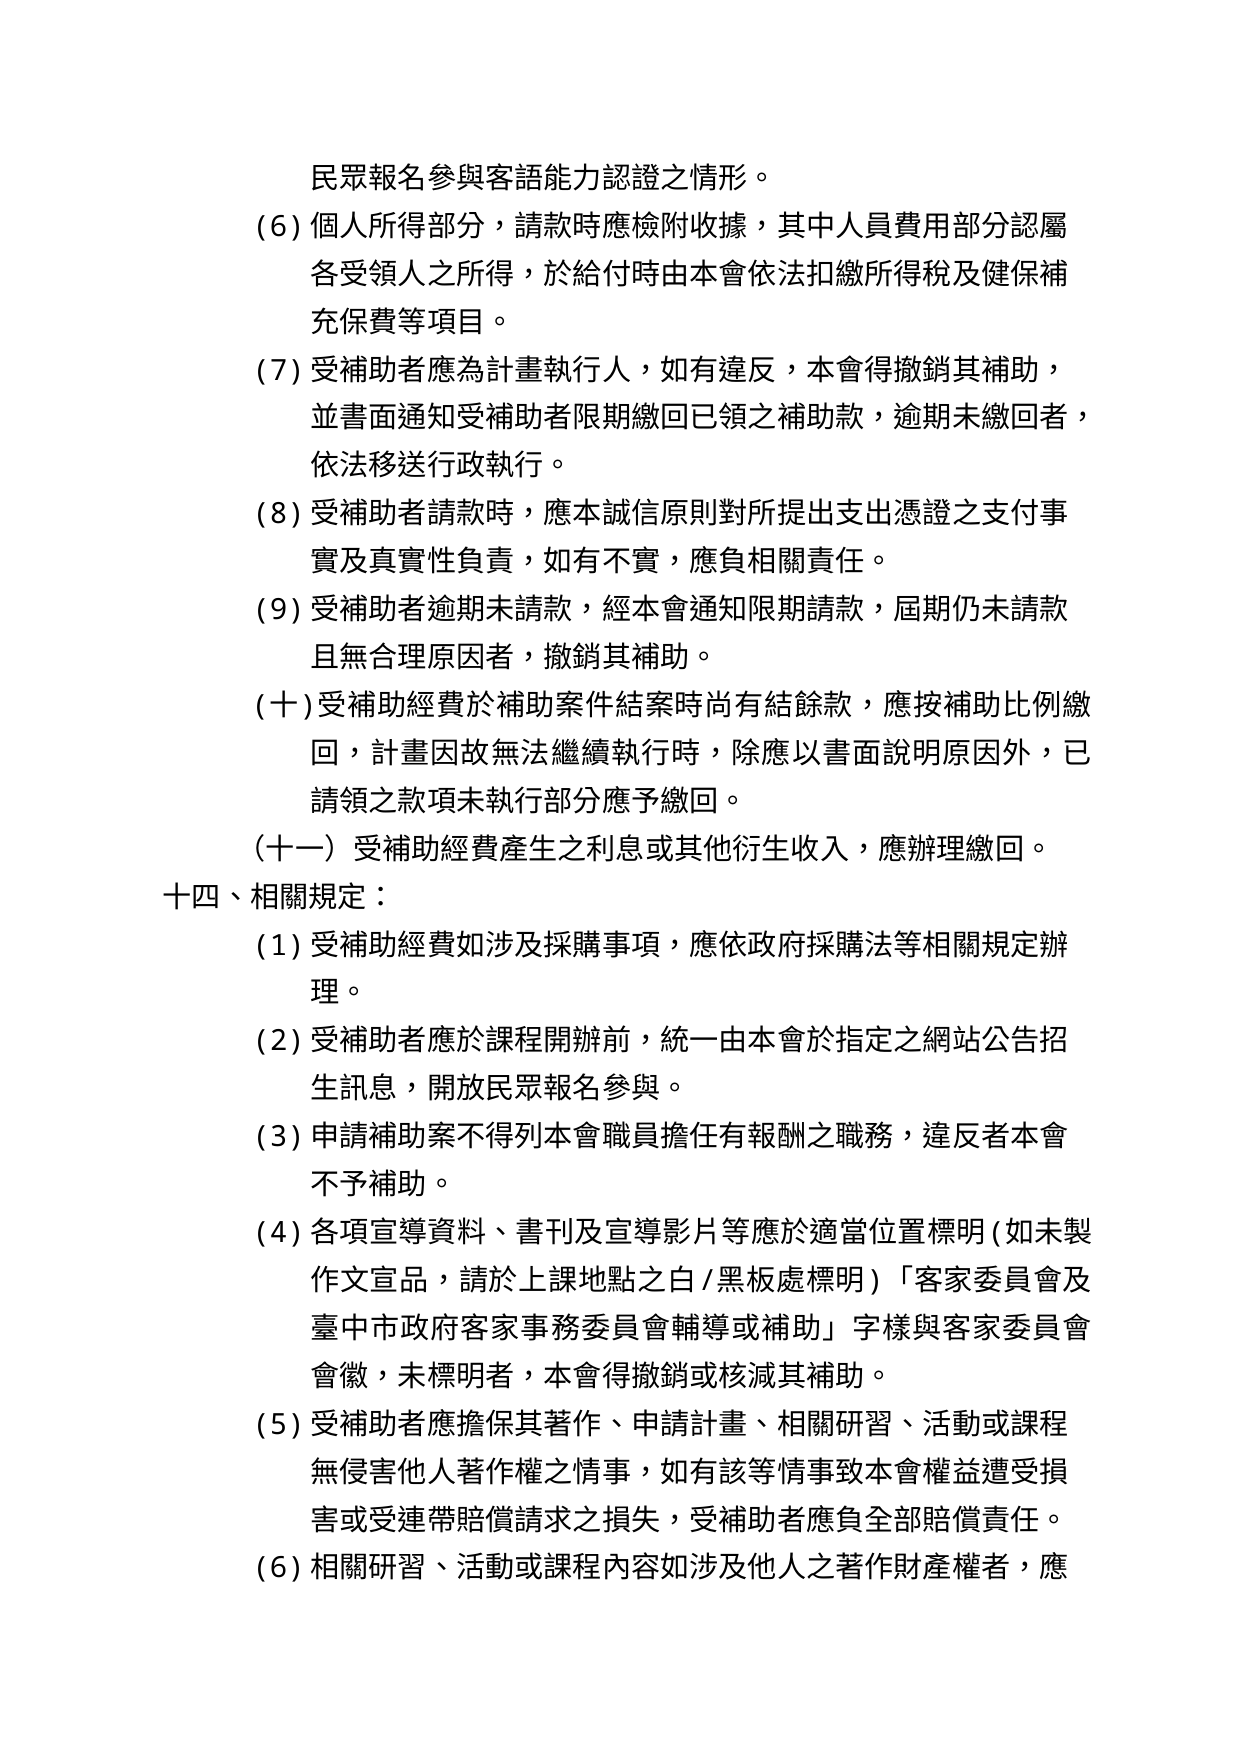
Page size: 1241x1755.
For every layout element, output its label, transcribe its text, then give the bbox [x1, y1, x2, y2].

list 各項宣導資料、書刊及宣導影片等應於適當位置標明(如未製作文宣品，請於上課地點之白/黑板處標明)「客家委員會及臺中市政府客家事務委員會輔導或補助」字樣與客家委員會會徽，未標明者，本會得撤銷或核減其補助。 [252, 1204, 1093, 1396]
list 民眾報名參與客語能力認證之情形。 [252, 150, 1093, 198]
list 受補助者逾期未請款，經本會通知限期請款，屆期仍未請款且無合理原因者，撤銷其補助。 [252, 581, 1093, 677]
list 受補助者應為計畫執行人，如有違反，本會得撤銷其補助，並書面通知受補助者限期繳回已領之補助款，逾期未繳回者，依法移送行政執行。 [252, 342, 1093, 485]
list 受補助者應擔保其著作、申請計畫、相關研習、活動或課程無侵害他人著作權之情事，如有該等情事致本會權益遭受損害或受連帶賠償請求之損失，受補助者應負全部賠償責任。 [252, 1396, 1093, 1539]
list 受補助者請款時，應本誠信原則對所提出支出憑證之支付事實及真實性負責，如有不實，應負相關責任。 [252, 485, 1093, 581]
text 十四、相關規定： [162, 869, 1093, 917]
list 受補助經費如涉及採購事項，應依政府採購法等相關規定辦理。 [252, 917, 1093, 1012]
text (十)受補助經費於補助案件結案時尚有結餘款，應按補助比例繳回，計畫因故無法繼續執行時，除應以書面說明原因外，已請領之款項未執行部分應予繳回。 [251, 677, 1093, 821]
list 相關研習、活動或課程內容如涉及他人之著作財產權者，應 [252, 1539, 1093, 1587]
list 個人所得部分，請款時應檢附收據，其中人員費用部分認屬各受領人之所得，於給付時由本會依法扣繳所得稅及健保補充保費等項目。 [252, 198, 1093, 342]
list 申請補助案不得列本會職員擔任有報酬之職務，違反者本會不予補助。 [252, 1108, 1093, 1204]
text （十一）受補助經費產生之利息或其他衍生收入，應辦理繳回。 [236, 821, 1093, 869]
list 受補助者應於課程開辦前，統一由本會於指定之網站公告招生訊息，開放民眾報名參與。 [252, 1012, 1093, 1108]
